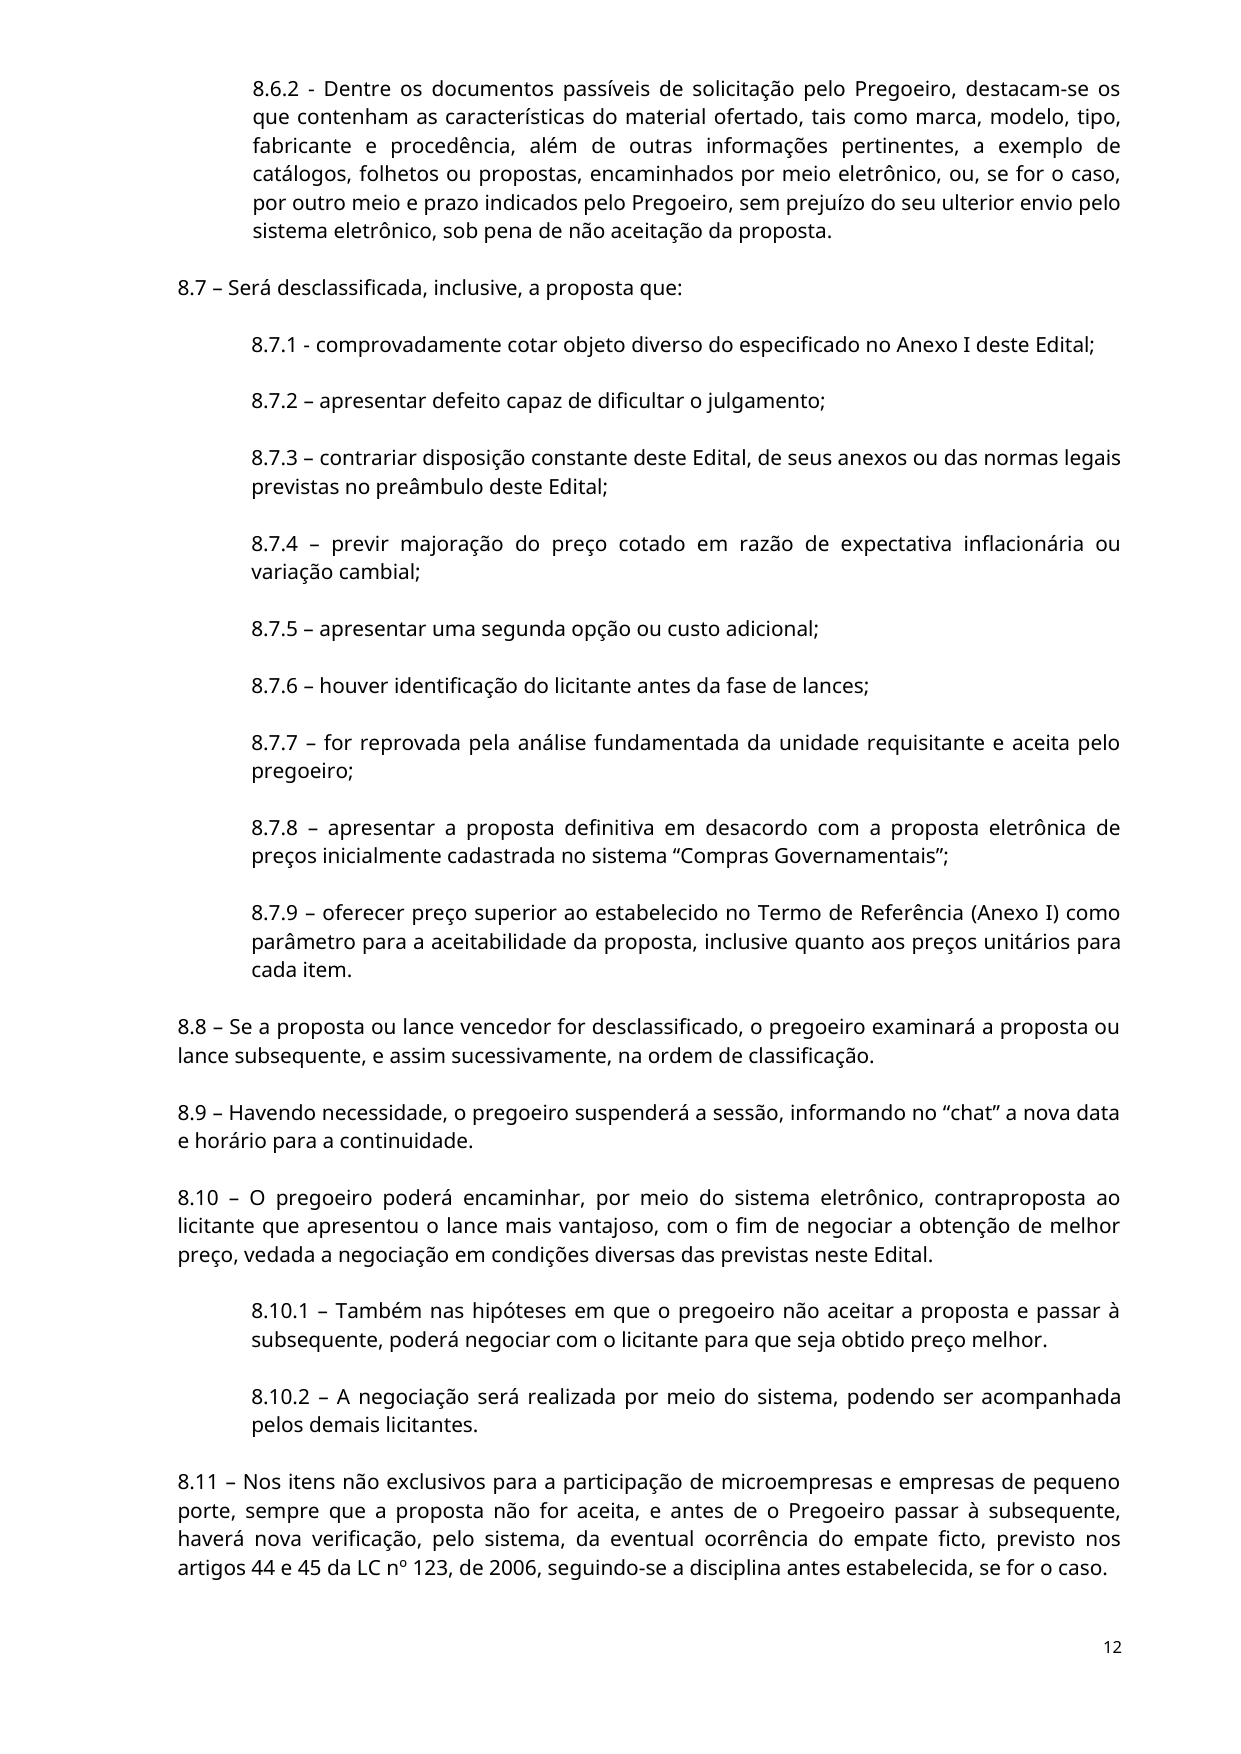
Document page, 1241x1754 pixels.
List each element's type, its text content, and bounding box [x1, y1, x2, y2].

text 8.7.1 - comprovadamente cotar objeto diverso do especificado no Anexo I deste Edital; [251, 330, 1122, 358]
text 8.6.2 - Dentre os documentos passíveis de solicitação pelo Pregoeiro, destacam-se os que contenham as características do material ofertado, tais como marca, modelo, tipo, fabricante e procedência, além de outras informações pertinentes, a exemplo de catálogos, folhetos ou propostas, encaminhados por meio eletrônico, ou, se for o caso, por outro meio e prazo indicados pelo Pregoeiro, sem prejuízo do seu ulterior envio pelo sistema eletrônico, sob pena de não aceitação da proposta. [252, 74, 1122, 244]
text 8.10 – O pregoeiro poderá encaminhar, por meio do sistema eletrônico, contraproposta ao licitante que apresentou o lance mais vantajoso, com o fim de negociar a obtenção de melhor preço, vedada a negociação em condições diversas das previstas neste Edital. [177, 1183, 1122, 1268]
text 8.7.7 – for reprovada pela análise fundamentada da unidade requisitante e aceita pelo pregoeiro; [251, 728, 1122, 785]
text 8.8 – Se a proposta ou lance vencedor for desclassificado, o pregoeiro examinará a proposta ou lance subsequente, e assim sucessivamente, na ordem de classificação. [177, 1012, 1122, 1069]
text 8.7.8 – apresentar a proposta definitiva em desacordo com a proposta eletrônica de preços inicialmente cadastrada no sistema “Compras Governamentais”; [251, 813, 1122, 870]
text 8.11 – Nos itens não exclusivos para a participação de microempresas e empresas de pequeno porte, sempre que a proposta não for aceita, e antes de o Pregoeiro passar à subsequente, haverá nova verificação, pelo sistema, da eventual ocorrência do empate ficto, previsto nos artigos 44 e 45 da LC nº 123, de 2006, seguindo-se a disciplina antes estabelecida, se for o caso. [177, 1467, 1122, 1581]
text 8.7.4 – previr majoração do preço cotado em razão de expectativa inflacionária ou variação cambial; [251, 529, 1122, 586]
text 8.7 – Será desclassificada, inclusive, a proposta que: [177, 273, 1122, 301]
text 8.10.1 – Também nas hipóteses em que o pregoeiro não aceitar a proposta e passar à subsequente, poderá negociar com o licitante para que seja obtido preço melhor. [251, 1297, 1122, 1353]
text 8.7.9 – oferecer preço superior ao estabelecido no Termo de Referência (Anexo I) como parâmetro para a aceitabilidade da proposta, inclusive quanto aos preços unitários para cada item. [251, 898, 1122, 984]
text 8.7.3 – contrariar disposição constante deste Edital, de seus anexos ou das normas legais previstas no preâmbulo deste Edital; [251, 443, 1122, 500]
text 8.7.6 – houver identificação do licitante antes da fase de lances; [251, 671, 1122, 699]
text 8.10.2 – A negociação será realizada por meio do sistema, podendo ser acompanhada pelos demais licitantes. [251, 1382, 1122, 1439]
text 8.7.5 – apresentar uma segunda opção ou custo adicional; [251, 614, 1122, 643]
text 8.9 – Havendo necessidade, o pregoeiro suspenderá a sessão, informando no “chat” a nova data e horário para a continuidade. [177, 1098, 1122, 1154]
text 8.7.2 – apresentar defeito capaz de dificultar o julgamento; [251, 387, 1122, 415]
